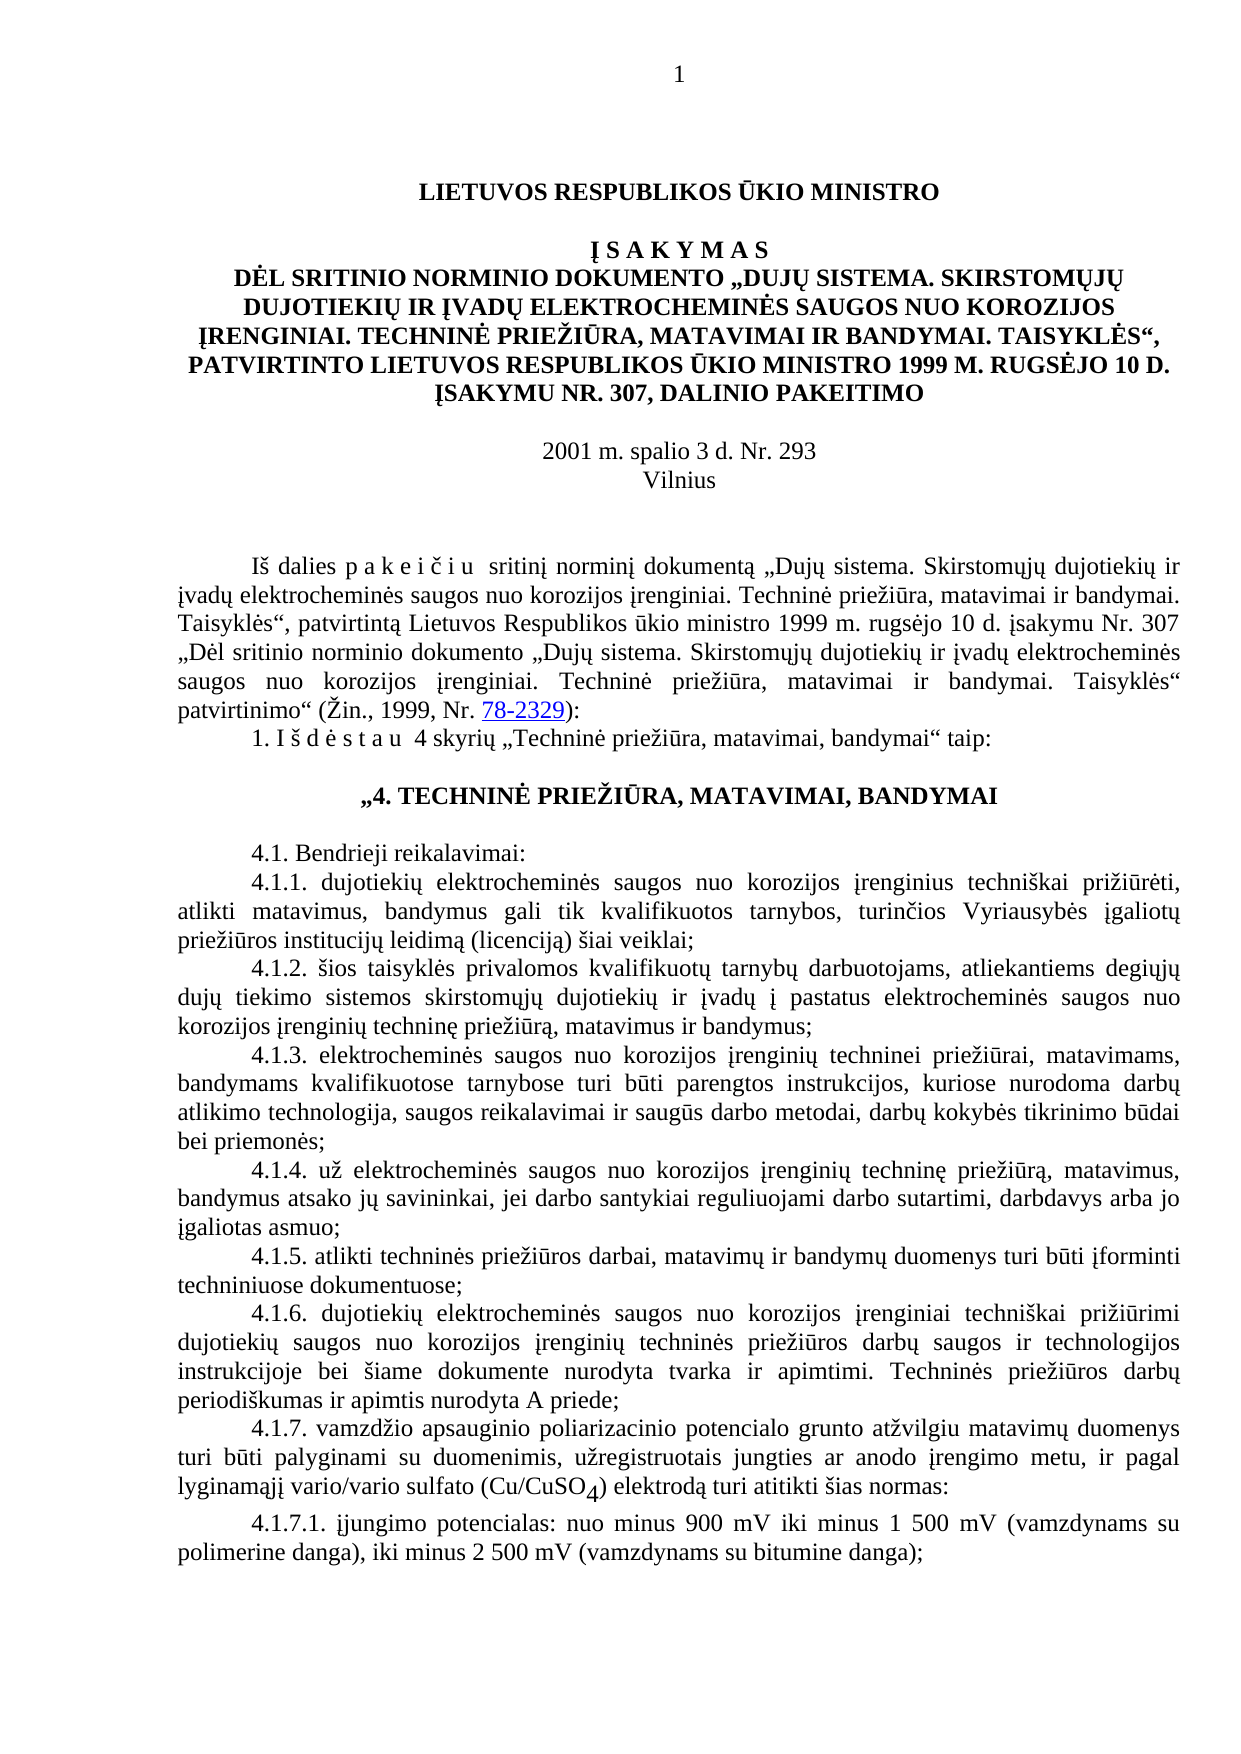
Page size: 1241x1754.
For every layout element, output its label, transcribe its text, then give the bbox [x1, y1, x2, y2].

text 4.1.7.1. įjungimo potencialas: nuo minus 900 mV iki minus 1 500 mV (vamzdynams su polimerine danga), iki minus 2 500 mV (vamzdynams su bitumine danga); [177, 1508, 1181, 1566]
text 4.1.5. atlikti techninės priežiūros darbai, matavimų ir bandymų duomenys turi būti įforminti techniniuose dokumentuose; [177, 1241, 1181, 1298]
text Iš dalies pakeičiu sritinį norminį dokumentą „Dujų sistema. Skirstomųjų dujotiekių ir įvadų elektrocheminės saugos nuo korozijos įrenginiai. Techninė priežiūra, matavimai ir bandymai. Taisyklės“, patvirtintą Lietuvos Respublikos ūkio ministro 1999 m. rugsėjo 10 d. įsakymu Nr. 307 „Dėl sritinio norminio dokumento „Dujų sistema. Skirstomųjų dujotiekių ir įvadų elektrocheminės saugos nuo korozijos įrenginiai. Techninė priežiūra, matavimai ir bandymai. Taisyklės“ patvirtinimo“ (Žin., 1999, Nr. 78-2329): [177, 551, 1181, 723]
text 4.1.6. dujotiekių elektrocheminės saugos nuo korozijos įrenginiai techniškai prižiūrimi dujotiekių saugos nuo korozijos įrenginių techninės priežiūros darbų saugos ir technologijos instrukcijoje bei šiame dokumente nurodyta tvarka ir apimtimi. Techninės priežiūros darbų periodiškumas ir apimtis nurodyta A priede; [177, 1298, 1181, 1413]
text 2001 m. spalio 3 d. Nr. 293 [177, 436, 1181, 465]
text „4. TECHNINĖ PRIEŽIŪRA, MATAVIMAI, BANDYMAI [177, 781, 1181, 810]
text LIETUVOS RESPUBLIKOS ŪKIO MINISTRO [177, 177, 1181, 206]
text 4.1.1. dujotiekių elektrocheminės saugos nuo korozijos įrenginius techniškai prižiūrėti, atlikti matavimus, bandymus gali tik kvalifikuotos tarnybos, turinčios Vyriausybės įgaliotų priežiūros institucijų leidimą (licenciją) šiai veiklai; [177, 867, 1181, 953]
text DĖL SRITINIO NORMINIO DOKUMENTO „DUJŲ SISTEMA. SKIRSTOMŲJŲ DUJOTIEKIŲ IR ĮVADŲ ELEKTROCHEMINĖS SAUGOS NUO KOROZIJOS ĮRENGINIAI. TECHNINĖ PRIEŽIŪRA, MATAVIMAI IR BANDYMAI. TAISYKLĖS“, PATVIRTINTO LIETUVOS RESPUBLIKOS ŪKIO MINISTRO 1999 M. RUGSĖJO 10 D. ĮSAKYMU NR. 307, DALINIO PAKEITIMO [177, 263, 1181, 407]
text Vilnius [177, 465, 1181, 493]
text 1. Išdėstau 4 skyrių „Techninė priežiūra, matavimai, bandymai“ taip: [177, 723, 1181, 752]
text Į S A K Y M A S [177, 235, 1181, 263]
text 4.1.4. už elektrocheminės saugos nuo korozijos įrenginių techninę priežiūrą, matavimus, bandymus atsako jų savininkai, jei darbo santykiai reguliuojami darbo sutartimi, darbdavys arba jo įgaliotas asmuo; [177, 1155, 1181, 1241]
text 4.1. Bendrieji reikalavimai: [177, 838, 1181, 867]
text 4.1.2. šios taisyklės privalomos kvalifikuotų tarnybų darbuotojams, atliekantiems degiųjų dujų tiekimo sistemos skirstomųjų dujotiekių ir įvadų į pastatus elektrocheminės saugos nuo korozijos įrenginių techninę priežiūrą, matavimus ir bandymus; [177, 953, 1181, 1040]
text 4.1.7. vamzdžio apsauginio poliarizacinio potencialo grunto atžvilgiu matavimų duomenys turi būti palyginami su duomenimis, užregistruotais jungties ar anodo įrengimo metu, ir pagal lyginamąjį vario/vario sulfato (Cu/CuSO4) elektrodą turi atitikti šias normas: [177, 1413, 1181, 1508]
text 4.1.3. elektrocheminės saugos nuo korozijos įrenginių techninei priežiūrai, matavimams, bandymams kvalifikuotose tarnybose turi būti parengtos instrukcijos, kuriose nurodoma darbų atlikimo technologija, saugos reikalavimai ir saugūs darbo metodai, darbų kokybės tikrinimo būdai bei priemonės; [177, 1040, 1181, 1155]
